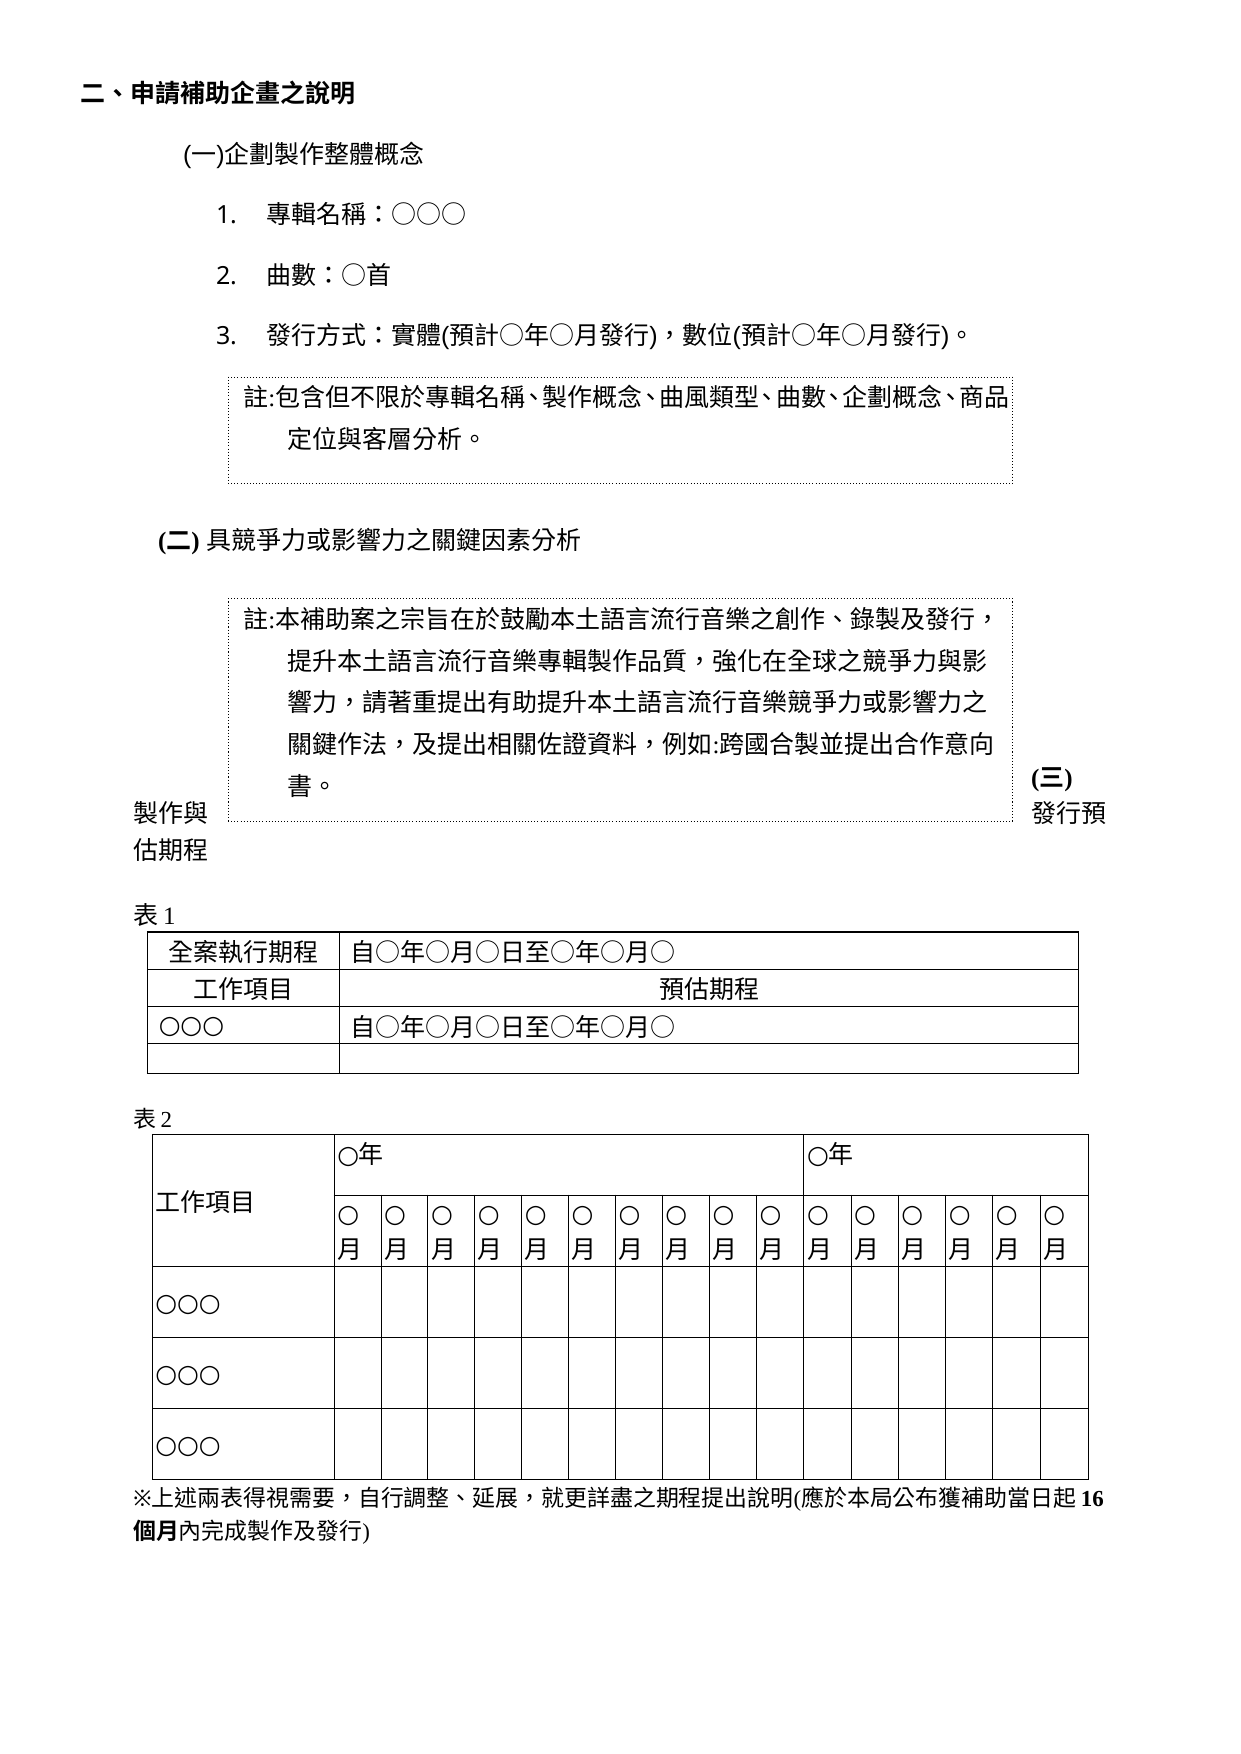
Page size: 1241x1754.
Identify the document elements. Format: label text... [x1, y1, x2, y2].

table_cell ○○○ [153, 1338, 334, 1408]
table_cell [993, 1338, 1040, 1408]
text [133, 758, 229, 794]
text 表2 [133, 1100, 1107, 1134]
table_cell ○月 [757, 1196, 803, 1266]
table_cell [757, 1267, 803, 1337]
table_cell [428, 1338, 474, 1408]
table_cell ○月 [663, 1196, 709, 1266]
table_cell [335, 1409, 381, 1478]
table_cell [852, 1267, 898, 1337]
table_cell ○月 [569, 1196, 615, 1266]
text ※上述兩表得視需要，自行調整、延展，就更詳盡之期程提出說明(應於本局公布獲補助當日起16個月內完成製作及發行) [133, 1479, 1107, 1546]
text 表1 [133, 895, 1107, 931]
table_cell [899, 1409, 945, 1478]
table_cell [616, 1338, 662, 1408]
table_cell [522, 1338, 568, 1408]
table_header 註:本補助案之宗旨在於鼓勵本土語言流行音樂之創作、錄製及發行，提升本土語言流行音樂專輯製作品質，強化在全球之競爭力與影響力，請著重提出有助提升本土語言流行音樂競爭力或影響力之關鍵作法，及提出相關佐證資料，例如:跨國合製並提出合作意向書。 [229, 598, 1012, 821]
table_cell ○月 [475, 1196, 521, 1266]
text 製作與發行預估期程 [133, 794, 1107, 866]
table_cell [946, 1409, 992, 1478]
table_cell ○月 [899, 1196, 945, 1266]
text (二) 具競爭力或影響力之關鍵因素分析 [133, 520, 1107, 556]
table_header ○年 [335, 1135, 803, 1194]
table_cell [804, 1267, 851, 1337]
table_cell [757, 1338, 803, 1408]
table_header 工作項目 [153, 1135, 334, 1266]
table_cell [148, 1044, 339, 1073]
table_cell [899, 1267, 945, 1337]
table_cell [993, 1409, 1040, 1478]
text (一)企劃製作整體概念 [183, 134, 1107, 171]
table_cell [804, 1338, 851, 1408]
table_header 全案執行期程 [148, 933, 339, 969]
table_cell [946, 1267, 992, 1337]
table_header 自○年○月○日至○年○月○ [340, 933, 1078, 969]
table_cell 預估期程 [340, 970, 1078, 1006]
table_cell [710, 1409, 756, 1478]
table_header ○年 [804, 1135, 1088, 1194]
text 二、申請補助企畫之說明 [74, 74, 1107, 110]
table_cell ○月 [710, 1196, 756, 1266]
list 曲數：○首 [216, 255, 1107, 291]
table_cell [899, 1338, 945, 1408]
table_cell [616, 1267, 662, 1337]
table_cell [382, 1409, 427, 1478]
table_cell [710, 1338, 756, 1408]
table_cell ○月 [382, 1196, 427, 1266]
table_cell [522, 1409, 568, 1478]
table_cell [428, 1267, 474, 1337]
table_cell [757, 1409, 803, 1478]
table_cell ○月 [1041, 1196, 1088, 1266]
table_cell ○月 [804, 1196, 851, 1266]
table_cell ○○○ [148, 1007, 339, 1043]
table_cell [382, 1338, 427, 1408]
table_cell [1041, 1409, 1088, 1478]
table_cell ○○○ [153, 1267, 334, 1337]
table_cell [569, 1267, 615, 1337]
table_cell [616, 1409, 662, 1478]
table_cell [804, 1409, 851, 1478]
text (三) [1012, 758, 1107, 794]
list 專輯名稱：○○○ [216, 195, 1107, 231]
table_cell ○月 [428, 1196, 474, 1266]
list 發行方式：實體(預計○年○月發行)，數位(預計○年○月發行)。 [216, 316, 1107, 352]
table_cell ○○○ [153, 1409, 334, 1478]
table_cell [569, 1338, 615, 1408]
table_cell ○月 [993, 1196, 1040, 1266]
table_cell [340, 1044, 1078, 1073]
table_cell [569, 1409, 615, 1478]
table_cell [852, 1338, 898, 1408]
table_cell [335, 1267, 381, 1337]
table_cell [993, 1267, 1040, 1337]
table_cell ○月 [852, 1196, 898, 1266]
table_cell [335, 1338, 381, 1408]
table_cell [428, 1409, 474, 1478]
table_cell ○月 [946, 1196, 992, 1266]
table_header 註:包含但不限於專輯名稱、製作概念、曲風類型、曲數、企劃概念、商品定位與客層分析。 [229, 377, 1012, 483]
table_cell [1041, 1267, 1088, 1337]
table_cell [475, 1267, 521, 1337]
table_cell [522, 1267, 568, 1337]
table_cell [475, 1338, 521, 1408]
table_cell [382, 1267, 427, 1337]
table_cell [946, 1338, 992, 1408]
table_cell [663, 1409, 709, 1478]
table_cell [663, 1267, 709, 1337]
table_cell [475, 1409, 521, 1478]
table_cell ○月 [616, 1196, 662, 1266]
table_cell [1041, 1338, 1088, 1408]
table_cell 自○年○月○日至○年○月○ [340, 1007, 1078, 1043]
table_cell [663, 1338, 709, 1408]
table_cell 工作項目 [148, 970, 339, 1006]
table_cell ○月 [522, 1196, 568, 1266]
table_cell ○月 [335, 1196, 381, 1266]
table_cell [710, 1267, 756, 1337]
table_cell [852, 1409, 898, 1478]
